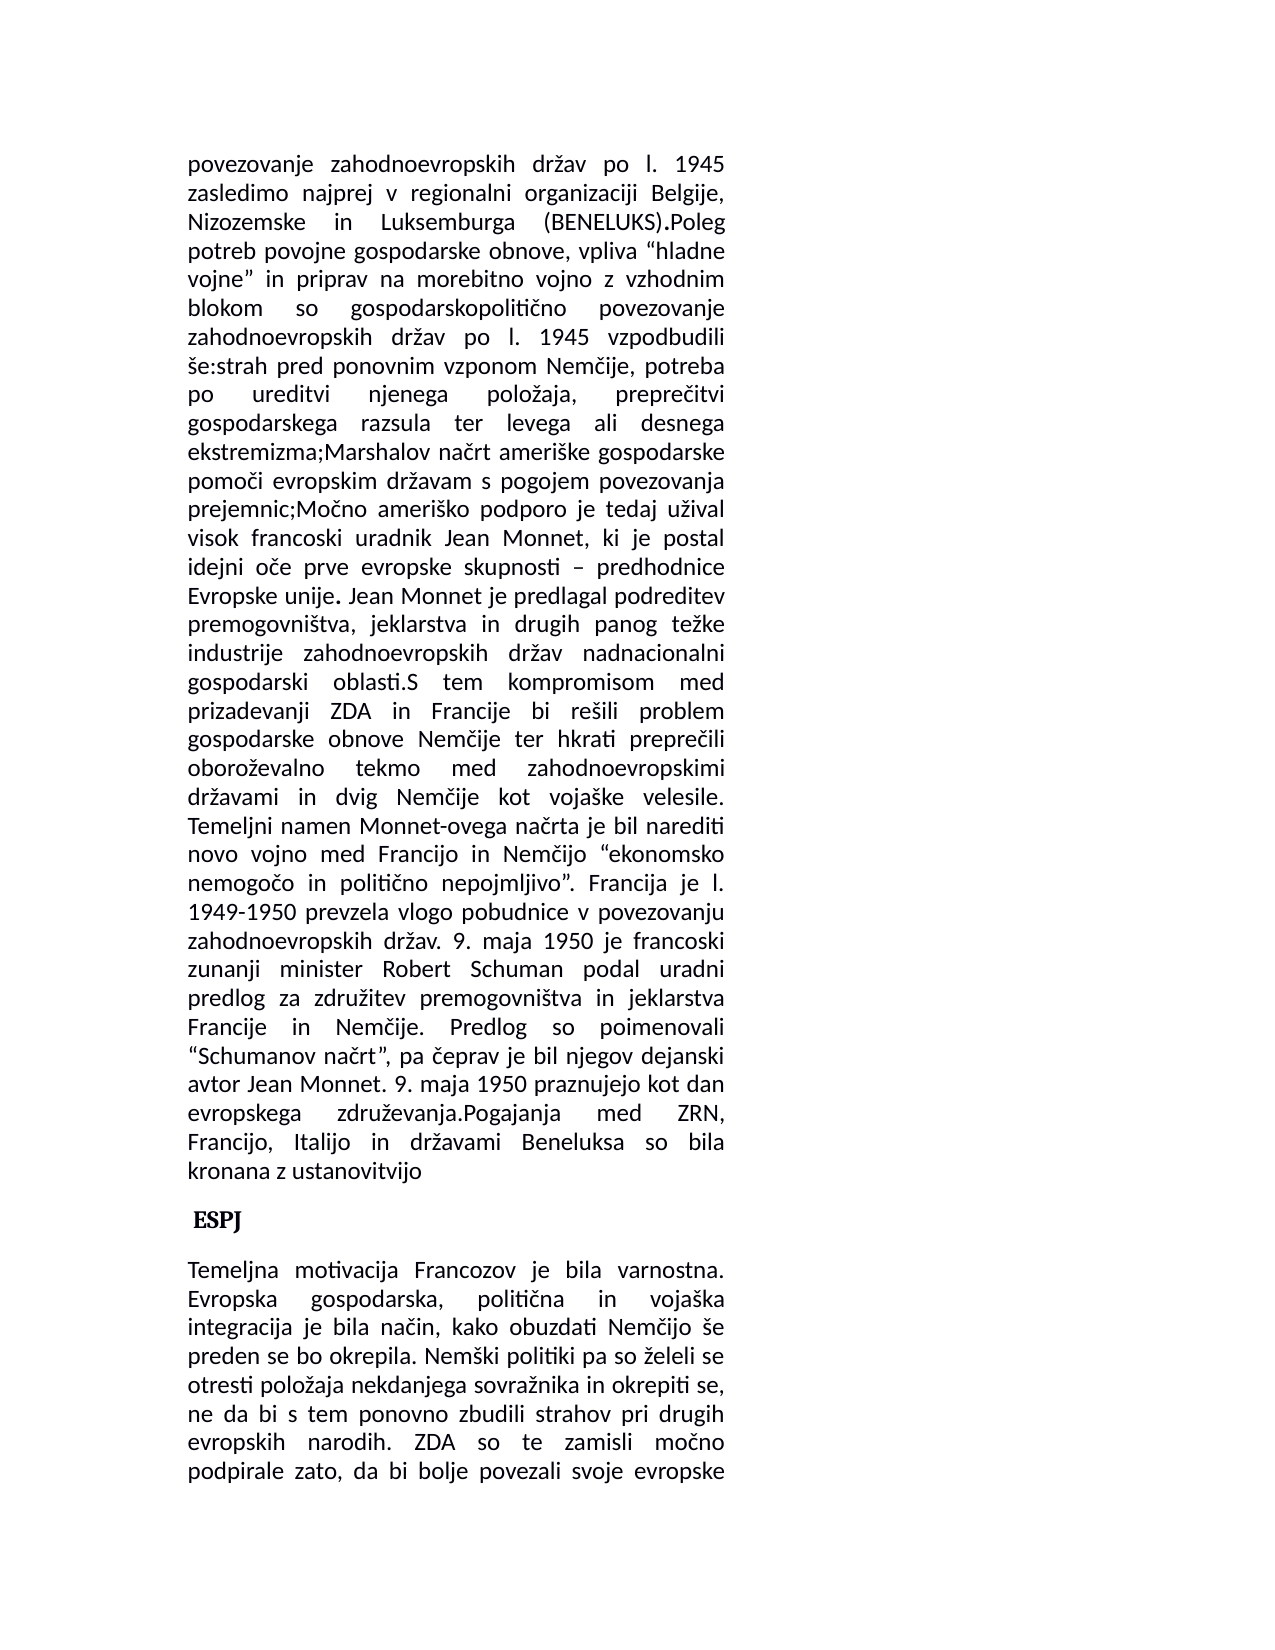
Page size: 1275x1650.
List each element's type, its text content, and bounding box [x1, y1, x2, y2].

text ESPJ [187, 1206, 725, 1234]
text povezovanje zahodnoevropskih držav po l. 1945 zasledimo najprej v regionalni organizaciji Belgije, Nizozemske in Luksemburga (BENELUKS).Poleg potreb povojne gospodarske obnove, vpliva “hladne vojne” in priprav na morebitno vojno z vzhodnim blokom so gospodarskopolitično povezovanje zahodnoevropskih držav po l. 1945 vzpodbudili še:strah pred ponovnim vzponom Nemčije, potreba po ureditvi njenega položaja, preprečitvi gospodarskega razsula ter levega ali desnega ekstremizma;Marshalov načrt ameriške gospodarske pomoči evropskim državam s pogojem povezovanja prejemnic;Močno ameriško podporo je tedaj užival visok francoski uradnik Jean Monnet, ki je postal idejni oče prve evropske skupnosti – predhodnice Evropske unije. Jean Monnet je predlagal podreditev premogovništva, jeklarstva in drugih panog težke industrije zahodnoevropskih držav nadnacionalni gospodarski oblasti.S tem kompromisom med prizadevanji ZDA in Francije bi rešili problem gospodarske obnove Nemčije ter hkrati preprečili oboroževalno tekmo med zahodnoevropskimi državami in dvig Nemčije kot vojaške velesile. Temeljni namen Monnet-ovega načrta je bil narediti novo vojno med Francijo in Nemčijo “ekonomsko nemogočo in politično nepojmljivo”. Francija je l. 1949-1950 prevzela vlogo pobudnice v povezovanju zahodnoevropskih držav. 9. maja 1950 je francoski zunanji minister Robert Schuman podal uradni predlog za združitev premogovništva in jeklarstva Francije in Nemčije. Predlog so poimenovali “Schumanov načrt”, pa čeprav je bil njegov dejanski avtor Jean Monnet. 9. maja 1950 praznujejo kot dan evropskega združevanja.Pogajanja med ZRN, Francijo, Italijo in državami Beneluksa so bila kronana z ustanovitvijo [187, 150, 725, 1185]
text Temeljna motivacija Francozov je bila varnostna. Evropska gospodarska, politična in vojaška integracija je bila način, kako obuzdati Nemčijo še preden se bo okrepila. Nemški politiki pa so želeli se otresti položaja nekdanjega sovražnika in okrepiti se, ne da bi s tem ponovno zbudili strahov pri drugih evropskih narodih. ZDA so te zamisli močno podpirale zato, da bi bolje povezali svoje evropske [187, 1255, 725, 1485]
